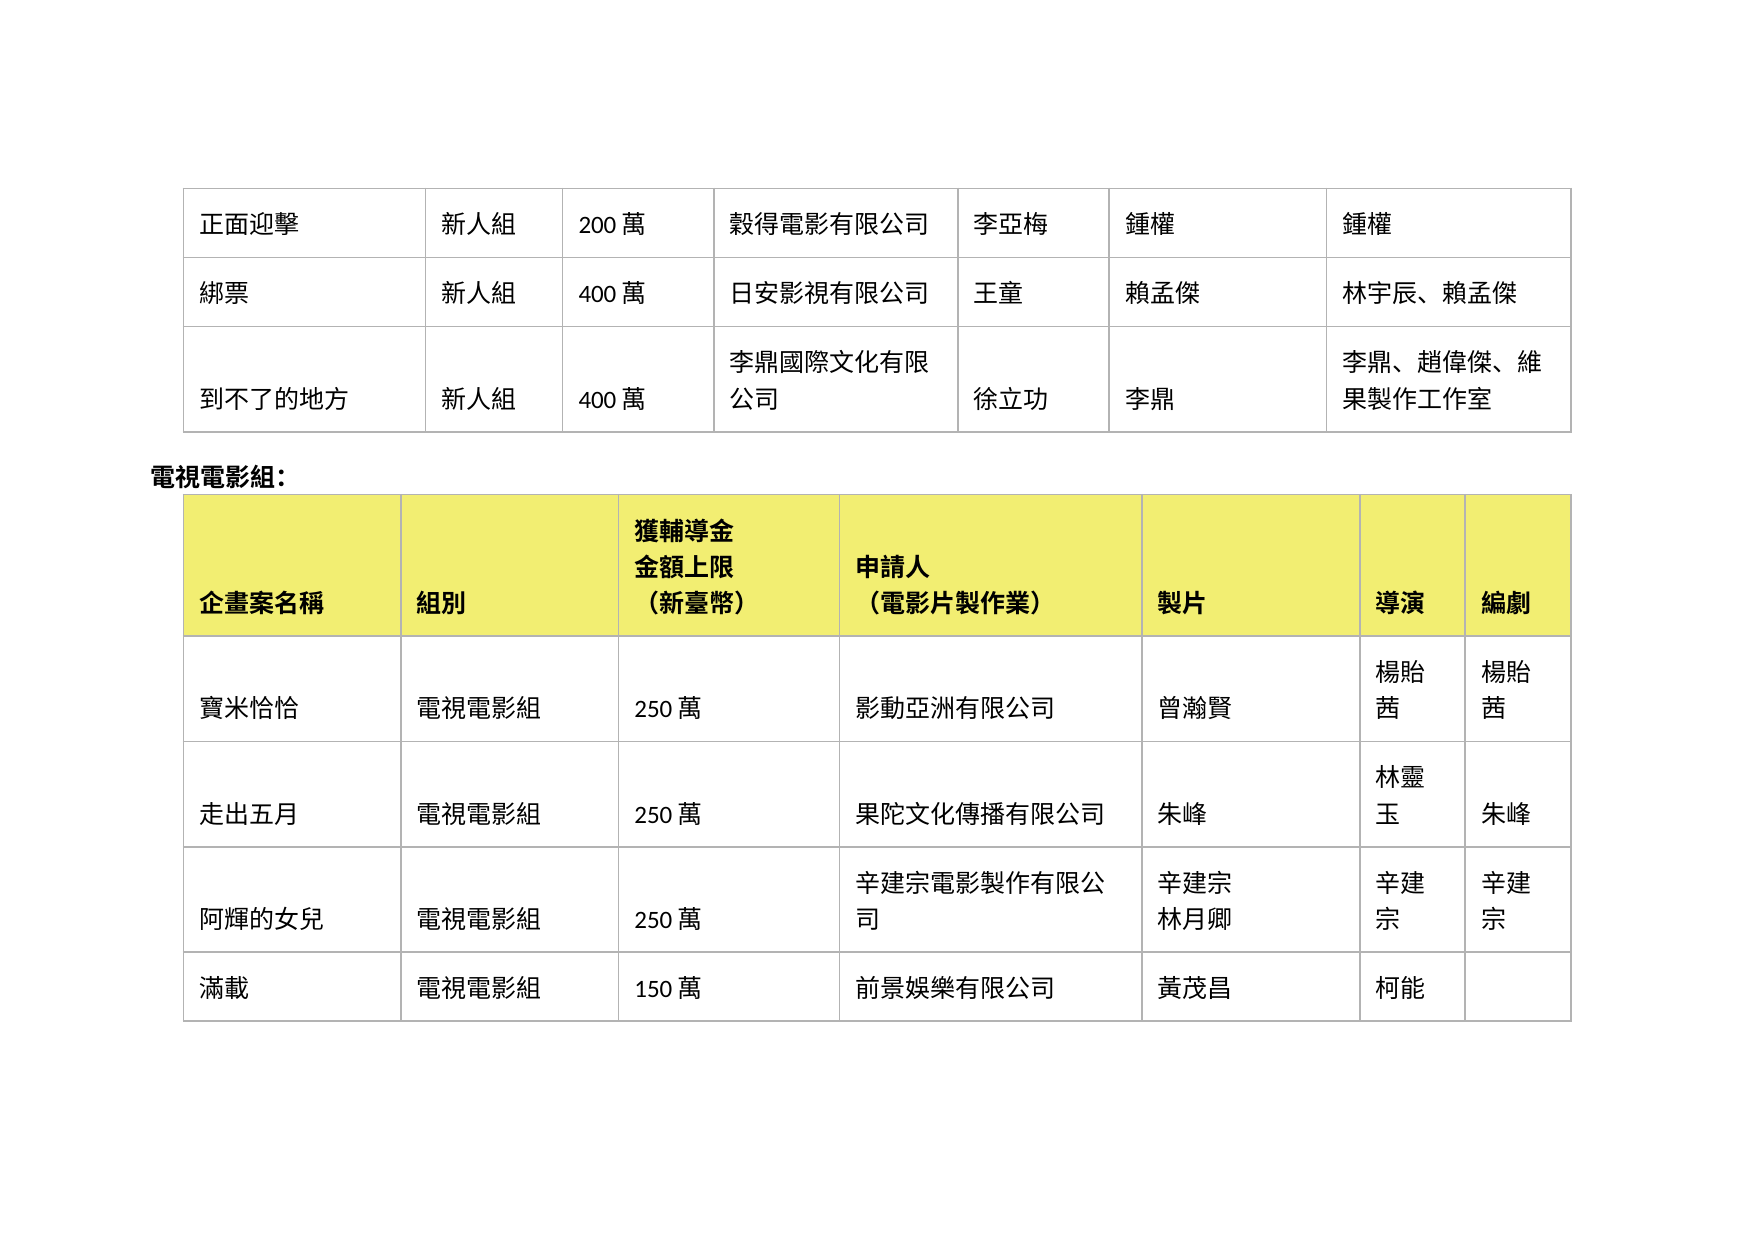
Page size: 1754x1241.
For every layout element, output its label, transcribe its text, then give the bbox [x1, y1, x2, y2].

table_cell 日安影視有限公司 [715, 258, 957, 326]
table_header 企畫案名稱 [184, 495, 400, 635]
table_cell 150萬 [619, 953, 839, 1020]
table_cell 曾瀚賢 [1143, 637, 1359, 741]
table_cell 走出五月 [184, 742, 400, 846]
table_cell 賴孟傑 [1110, 258, 1326, 326]
table_cell 黃茂昌 [1143, 953, 1359, 1020]
table_cell 電視電影組 [402, 848, 618, 951]
table_cell 400萬 [563, 327, 713, 431]
table_cell 200萬 [563, 189, 713, 257]
table_cell 李鼎國際文化有限公司 [715, 327, 957, 431]
table_cell 辛建宗 林月卿 [1143, 848, 1359, 951]
table_cell 鍾權 [1110, 189, 1326, 257]
table_cell 電視電影組 [402, 742, 618, 846]
table_cell 辛建宗 [1361, 848, 1464, 951]
table_cell 林宇辰、賴孟傑 [1327, 258, 1570, 326]
table_header 導演 [1361, 495, 1464, 635]
table_cell 新人組 [426, 327, 562, 431]
table_header 申請人 （電影片製作業） [840, 495, 1141, 635]
table_header 編劇 [1466, 495, 1570, 635]
table_cell 柯能 [1361, 953, 1464, 1020]
table_cell 楊貽茜 [1361, 637, 1464, 741]
table_cell 正面迎擊 [184, 189, 425, 257]
table_cell 李鼎、趙偉傑、維果製作工作室 [1327, 327, 1570, 431]
table_cell 寶米恰恰 [184, 637, 400, 741]
table_cell 250萬 [619, 848, 839, 951]
table_cell 滿載 [184, 953, 400, 1020]
table_header 製片 [1143, 495, 1359, 635]
table_cell 徐立功 [959, 327, 1108, 431]
table_cell 林靈玉 [1361, 742, 1464, 846]
table_cell [1466, 953, 1570, 1020]
table_cell 李亞梅 [959, 189, 1108, 257]
table_cell 王童 [959, 258, 1108, 326]
table_header 獲輔導金 金額上限 （新臺幣） [619, 495, 839, 635]
table_cell 穀得電影有限公司 [715, 189, 957, 257]
table_cell 影動亞洲有限公司 [840, 637, 1141, 741]
table_header 組別 [402, 495, 618, 635]
table_cell 250萬 [619, 742, 839, 846]
table_cell 400萬 [563, 258, 713, 326]
table_cell 電視電影組 [402, 953, 618, 1020]
table_cell 朱峰 [1143, 742, 1359, 846]
table_cell 到不了的地方 [184, 327, 425, 431]
text 電視電影組： [150, 457, 1604, 494]
table_cell 楊貽茜 [1466, 637, 1570, 741]
table_cell 250萬 [619, 637, 839, 741]
table_cell 新人組 [426, 189, 562, 257]
table_cell 鍾權 [1327, 189, 1570, 257]
table_cell 果陀文化傳播有限公司 [840, 742, 1141, 846]
table_cell 前景娛樂有限公司 [840, 953, 1141, 1020]
table_cell 電視電影組 [402, 637, 618, 741]
table_cell 朱峰 [1466, 742, 1570, 846]
table_cell 李鼎 [1110, 327, 1326, 431]
table_cell 辛建宗 [1466, 848, 1570, 951]
table_cell 綁票 [184, 258, 425, 326]
table_cell 阿輝的女兒 [184, 848, 400, 951]
table_cell 新人組 [426, 258, 562, 326]
table_cell 辛建宗電影製作有限公司 [840, 848, 1141, 951]
